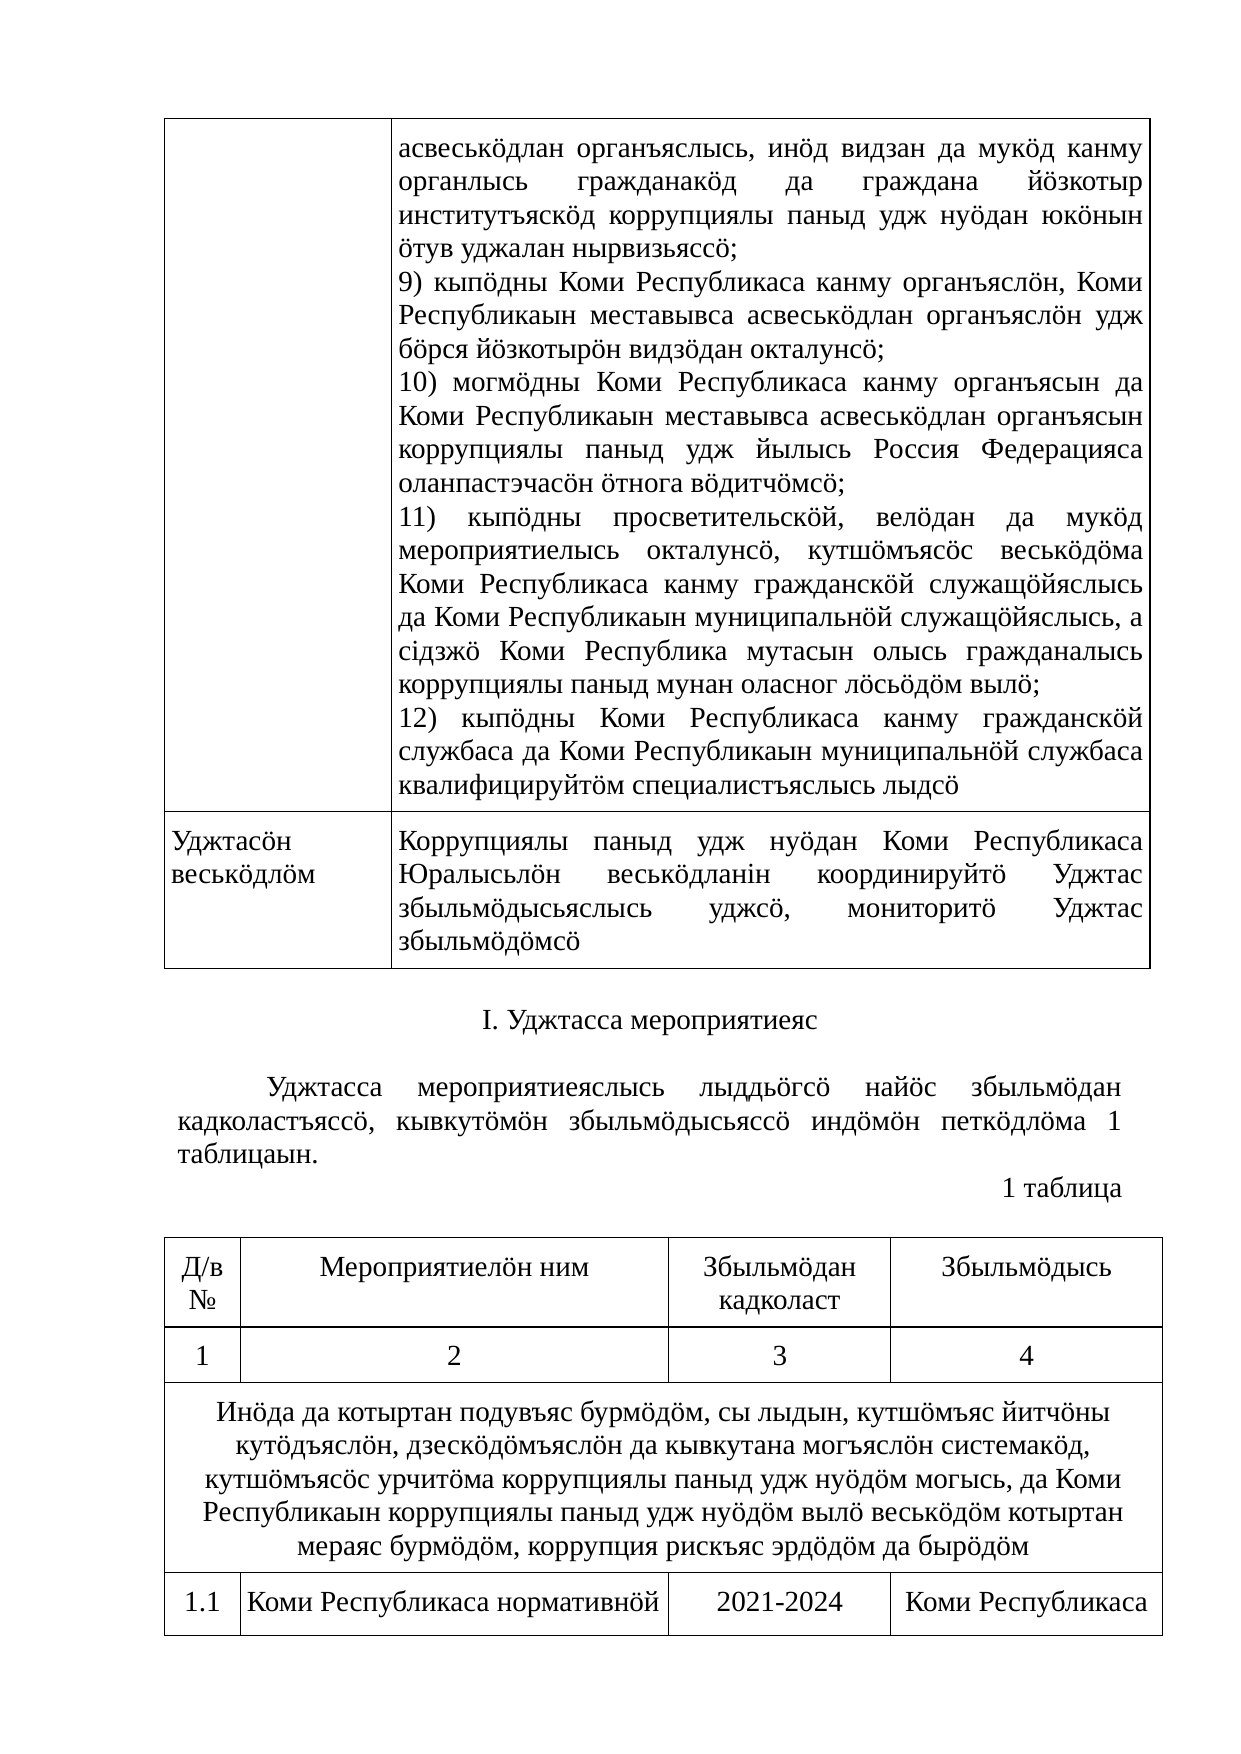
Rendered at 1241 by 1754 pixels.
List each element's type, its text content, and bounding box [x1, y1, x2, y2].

table_header Збыльмӧдысь [891, 1238, 1162, 1326]
table_cell Уджтасӧн веськӧдлӧм [165, 812, 391, 968]
table_cell асвеськӧдлан органъяслысь, инӧд видзан да мукӧд канму органлысь гражданакӧд да граждана йӧзкотыр институтъяскӧд коррупциялы паныд удж нуӧдан юкӧнын ӧтув уджалан нырвизьяссӧ; 9) кыпӧдны Коми Республикаса канму органъяслӧн, Коми Республикаын меставывса асвеськӧдлан органъяслӧн удж бӧрся йӧзкотырӧн видзӧдан окталунсӧ; 10) могмӧдны Коми Республикаса канму органъясын да Коми Республикаын меставывса асвеськӧдлан органъясын коррупциялы паныд удж йылысь Россия Федерацияса оланпастэчасӧн ӧтнога вӧдитчӧмсӧ; 11) кыпӧдны просветительскӧй, велӧдан да мукӧд мероприятиелысь окталунсӧ, кутшӧмъясӧс веськӧдӧма Коми Республикаса канму гражданскӧй служащӧйяслысь да Коми Республикаын муниципальнӧй служащӧйяслысь, а сідзжӧ Коми Республика мутасын олысь гражданалысь коррупциялы паныд мунан оласног лӧсьӧдӧм вылӧ; 12) кыпӧдны Коми Республикаса канму гражданскӧй службаса да Коми Республикаын муниципальнӧй службаса квалифицируйтӧм специалистъяслысь лыдсӧ [392, 119, 1149, 811]
table_cell 3 [669, 1328, 890, 1382]
table_cell 2021-2024 [669, 1573, 890, 1635]
table_header Д/в № [165, 1238, 240, 1326]
table_cell 1 [165, 1328, 240, 1382]
table_cell Коррупциялы паныд удж нуӧдан Коми Республикаса Юралысьлӧн веськӧдланін координируйтӧ Уджтас збыльмӧдысьяслысь уджсӧ, мониторитӧ Уджтас збыльмӧдӧмсӧ [392, 812, 1149, 968]
subtitle 1 таблица [177, 1170, 1122, 1203]
text І. Уджтасса мероприятиеяс [177, 1002, 1122, 1036]
table_cell Коми Республикаса [891, 1573, 1162, 1635]
table_header Мероприятиелӧн ним [241, 1238, 668, 1326]
text Уджтасса мероприятиеяслысь лыддьӧгсӧ найӧс збыльмӧдан кадколастъяссӧ, кывкутӧмӧн збыльмӧдысьяссӧ индӧмӧн петкӧдлӧма 1 таблицаын. [177, 1069, 1122, 1170]
table_header Збыльмӧдан кадколаст [669, 1238, 890, 1326]
table_cell [165, 119, 391, 811]
table_cell Инӧда да котыртан подувъяс бурмӧдӧм, сы лыдын, кутшӧмъяс йитчӧны кутӧдъяслӧн, дзескӧдӧмъяслӧн да кывкутана могъяслӧн системакӧд, кутшӧмъясӧс урчитӧма коррупциялы паныд удж нуӧдӧм могысь, да Коми Республикаын коррупциялы паныд удж нуӧдӧм вылӧ веськӧдӧм котыртан мераяс бурмӧдӧм, коррупция рискъяс эрдӧдӧм да бырӧдӧм [165, 1383, 1162, 1572]
table_cell 2 [241, 1328, 668, 1382]
table_cell 1.1 [165, 1573, 240, 1635]
table_cell Коми Республикаса нормативнӧй [241, 1573, 668, 1635]
table_cell 4 [891, 1328, 1162, 1382]
